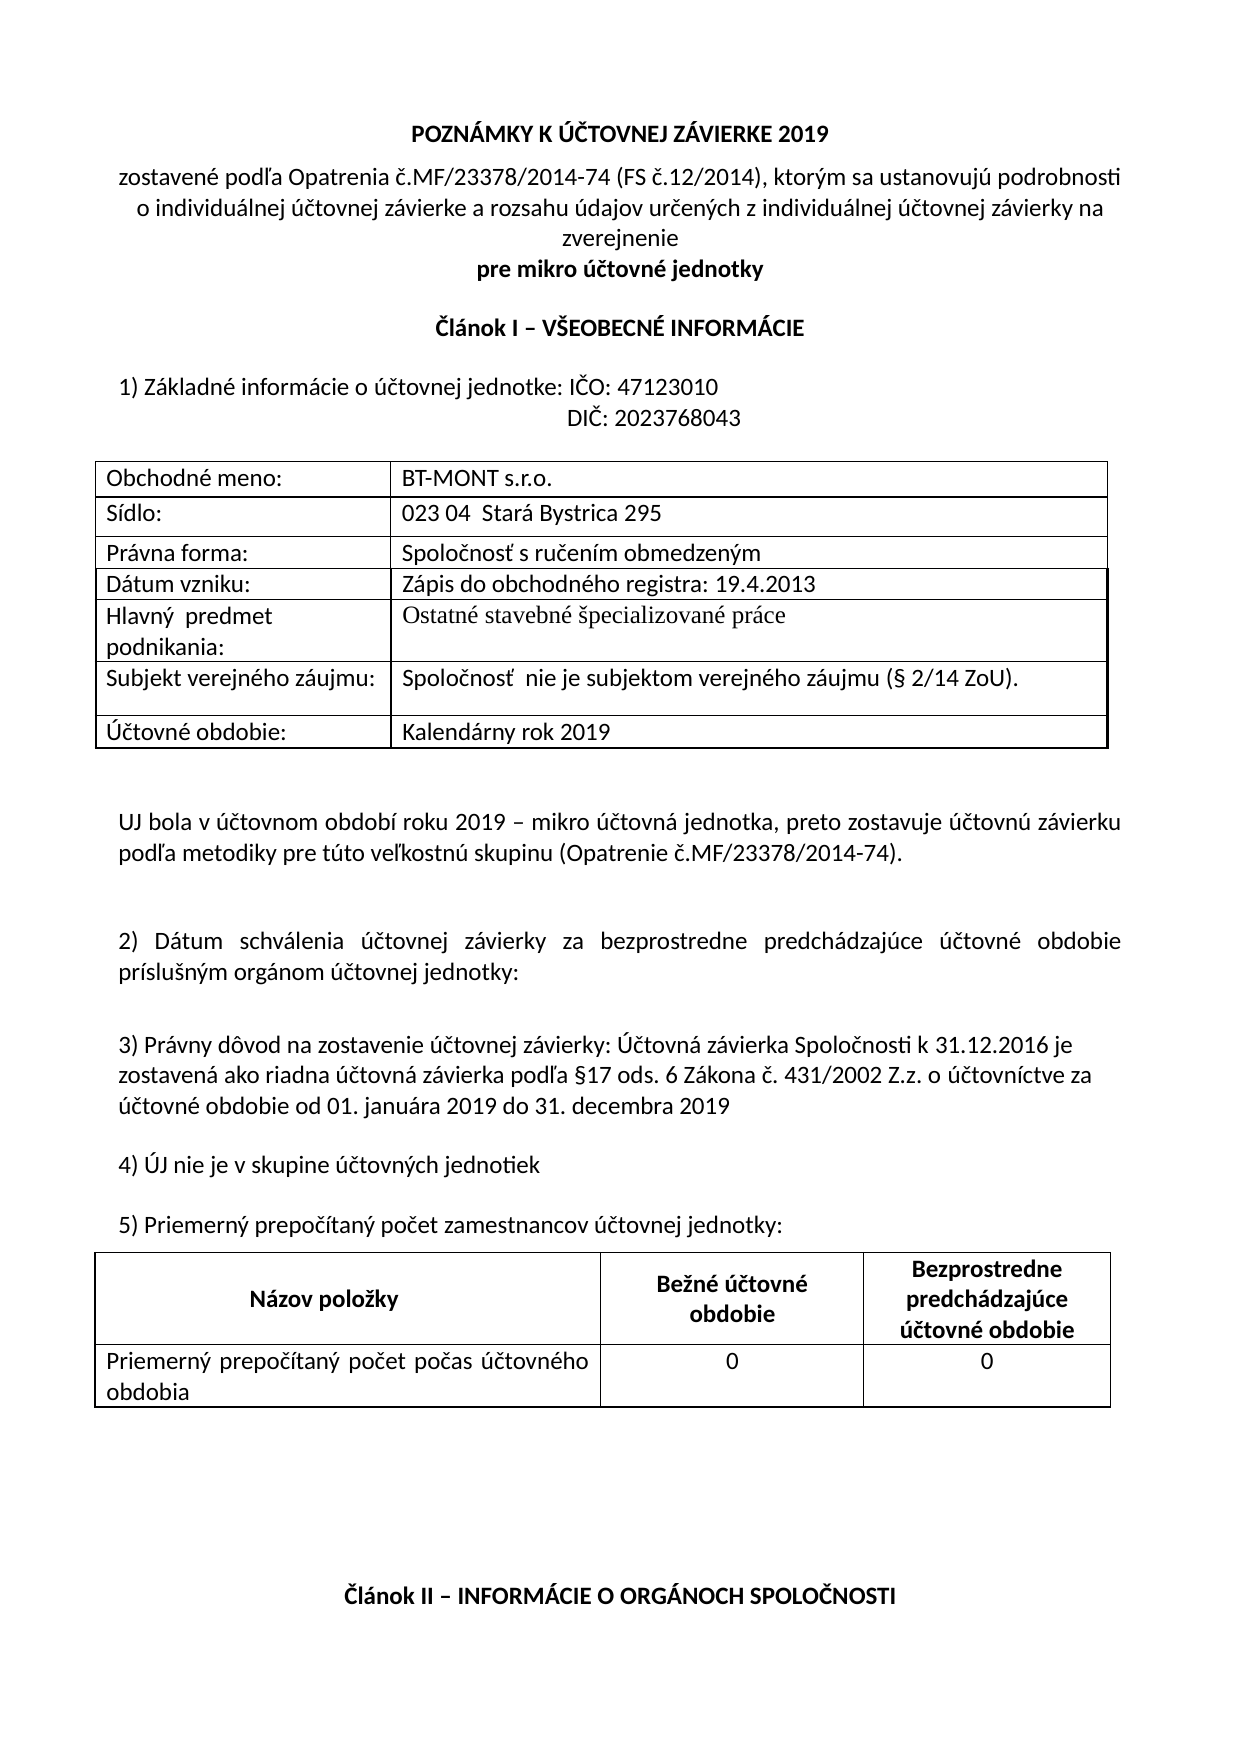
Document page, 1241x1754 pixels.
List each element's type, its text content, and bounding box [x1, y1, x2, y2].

table_cell Spoločnosť nie je subjektom verejného záujmu (§ 2/14 ZoU). [392, 662, 1106, 715]
text pre mikro účtovné jednotky [118, 253, 1122, 283]
table_cell Priemerný prepočítaný počet počas účtovného obdobia [96, 1345, 600, 1406]
text 2) Dátum schválenia účtovnej závierky za bezprostredne predchádzajúce účtovné obdobie príslušným orgánom účtovnej jednotky: [118, 925, 1122, 986]
text 3) Právny dôvod na zostavenie účtovnej závierky: Účtovná závierka Spoločnosti k 31.12.2016 je zostavená ako riadna účtovná závierka podľa §17 ods. 6 Zákona č. 431/2002 Z.z. o účtovníctve za účtovné obdobie od 01. januára 2019 do 31. decembra 2019 [118, 1029, 1122, 1121]
text 1) Základné informácie o účtovnej jednotke: IČO: 47123010 [118, 371, 1122, 402]
text POZNÁMKY K ÚČTOVNEJ ZÁVIERKE 2019 [118, 118, 1122, 149]
text Článok II – INFORMÁCIE O ORGÁNOCH SPOLOČNOSTI [118, 1580, 1122, 1611]
table_cell 023 04 Stará Bystrica 295 [391, 498, 1107, 536]
table_cell Hlavný predmet podnikania: [97, 600, 390, 661]
table_cell 0 [601, 1345, 863, 1406]
table_header BT-MONT s.r.o. [391, 462, 1107, 496]
table_header Bezprostredne predchádzajúce účtovné obdobie [864, 1253, 1110, 1344]
text Článok I – VŠEOBECNÉ INFORMÁCIE [118, 312, 1122, 342]
table_header Bežné účtovné obdobie [601, 1253, 863, 1344]
text 4) ÚJ nie je v skupine účtovných jednotiek [118, 1149, 1122, 1180]
table_cell Právna forma: [96, 537, 390, 568]
text 5) Priemerný prepočítaný počet zamestnancov účtovnej jednotky: [118, 1209, 1122, 1239]
table_cell Dátum vzniku: [97, 569, 390, 599]
table_header Názov položky [96, 1253, 600, 1344]
text zostavené podľa Opatrenia č.MF/23378/2014-74 (FS č.12/2014), ktorým sa ustanovujú podrobnosti o individuálnej účtovnej závierke a rozsahu údajov určených z individuálnej účtovnej závierky na zverejnenie [118, 161, 1122, 253]
table_cell Ostatné stavebné špecializované práce [392, 600, 1106, 661]
table_cell Subjekt verejného záujmu: [97, 662, 390, 715]
table_cell Sídlo: [96, 498, 390, 536]
table_cell 0 [864, 1345, 1110, 1406]
text DIČ: 2023768043 [118, 402, 1122, 432]
text UJ bola v účtovnom období roku 2019 – mikro účtovná jednotka, preto zostavuje účtovnú závierku podľa metodiky pre túto veľkostnú skupinu (Opatrenie č.MF/23378/2014-74). [118, 807, 1122, 868]
table_header Obchodné meno: [96, 462, 390, 496]
table_cell Účtovné obdobie: [97, 716, 390, 747]
table_cell Kalendárny rok 2019 [392, 716, 1106, 747]
table_cell Zápis do obchodného registra: 19.4.2013 [392, 569, 1106, 599]
table_cell Spoločnosť s ručením obmedzeným [391, 537, 1107, 568]
